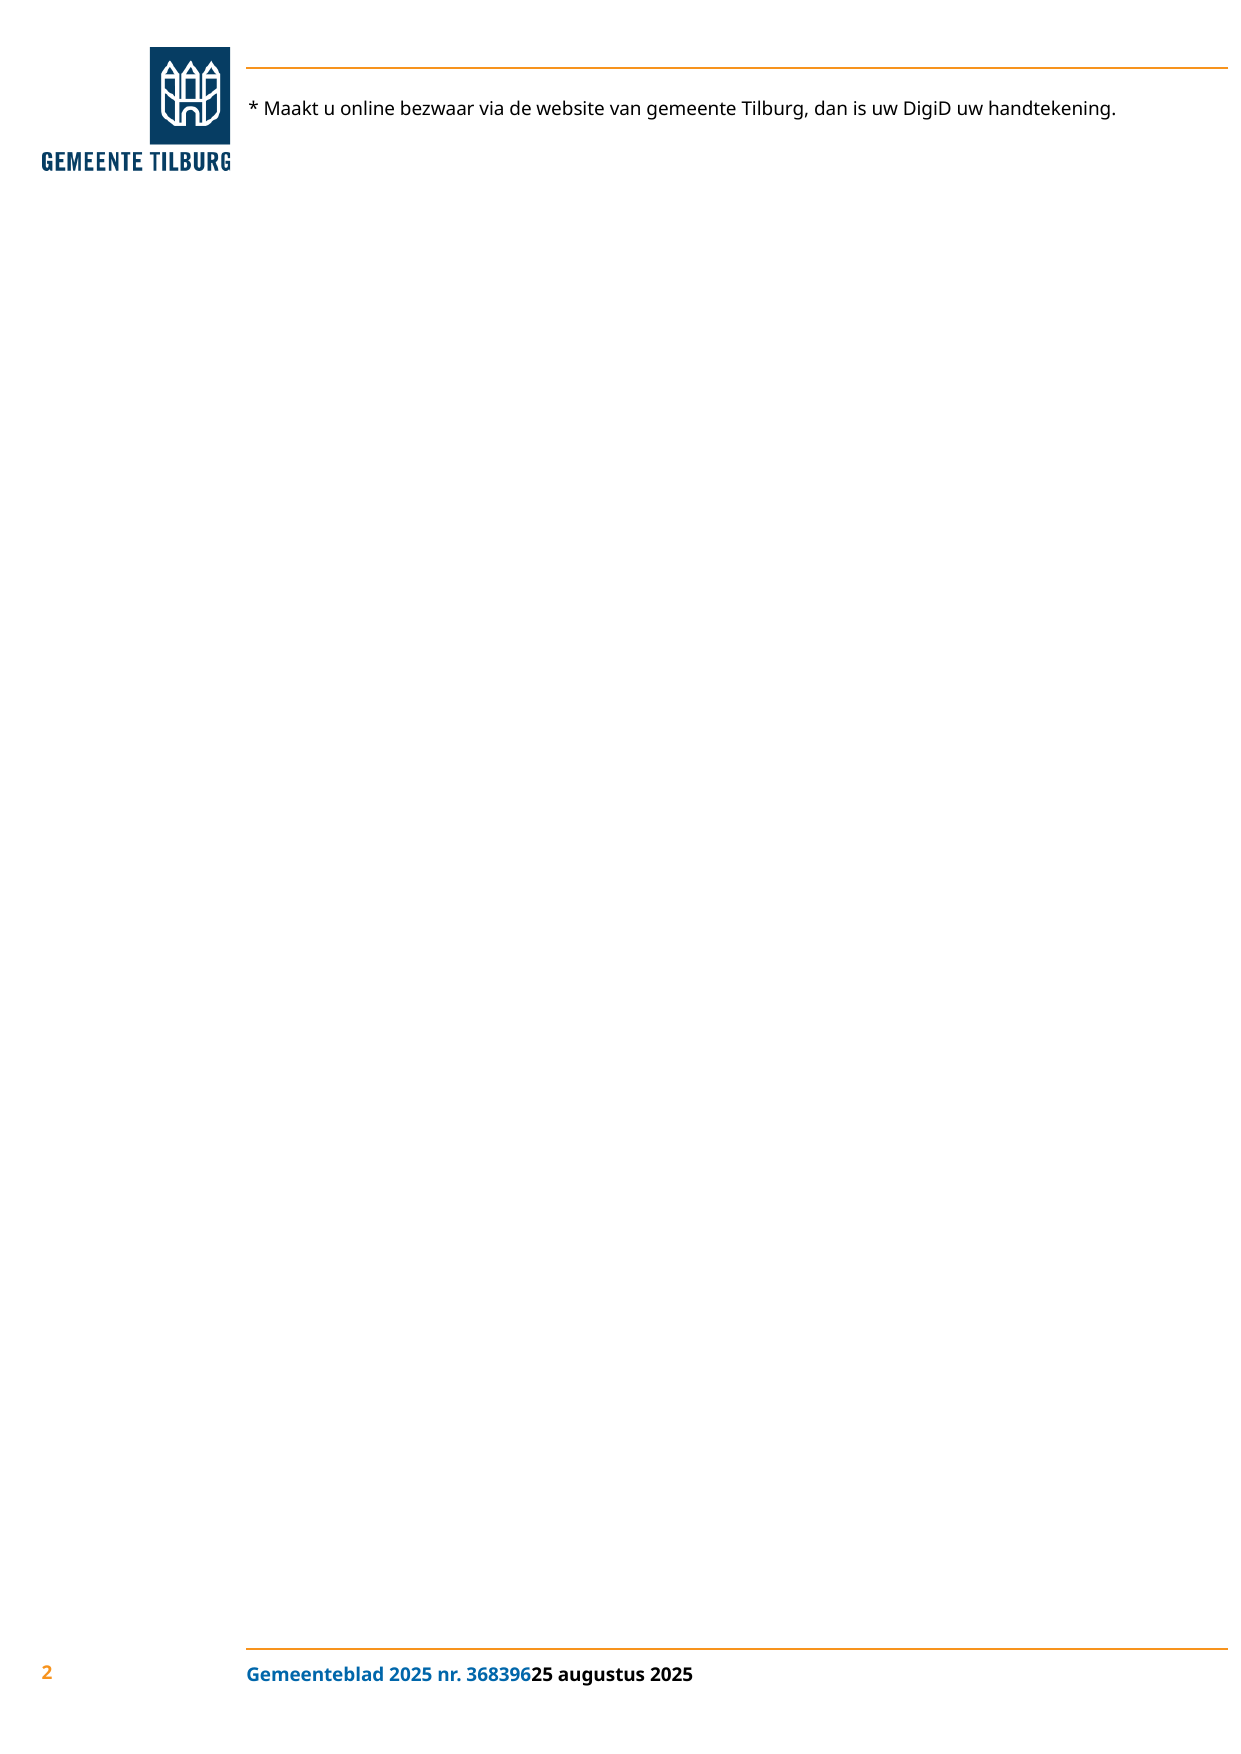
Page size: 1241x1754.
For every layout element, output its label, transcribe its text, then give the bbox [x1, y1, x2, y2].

text * Maakt u online bezwaar via de website van gemeente Tilburg, dan is uw DigiD uw handtekening. [248, 95, 1152, 121]
picture [41, 47, 231, 172]
